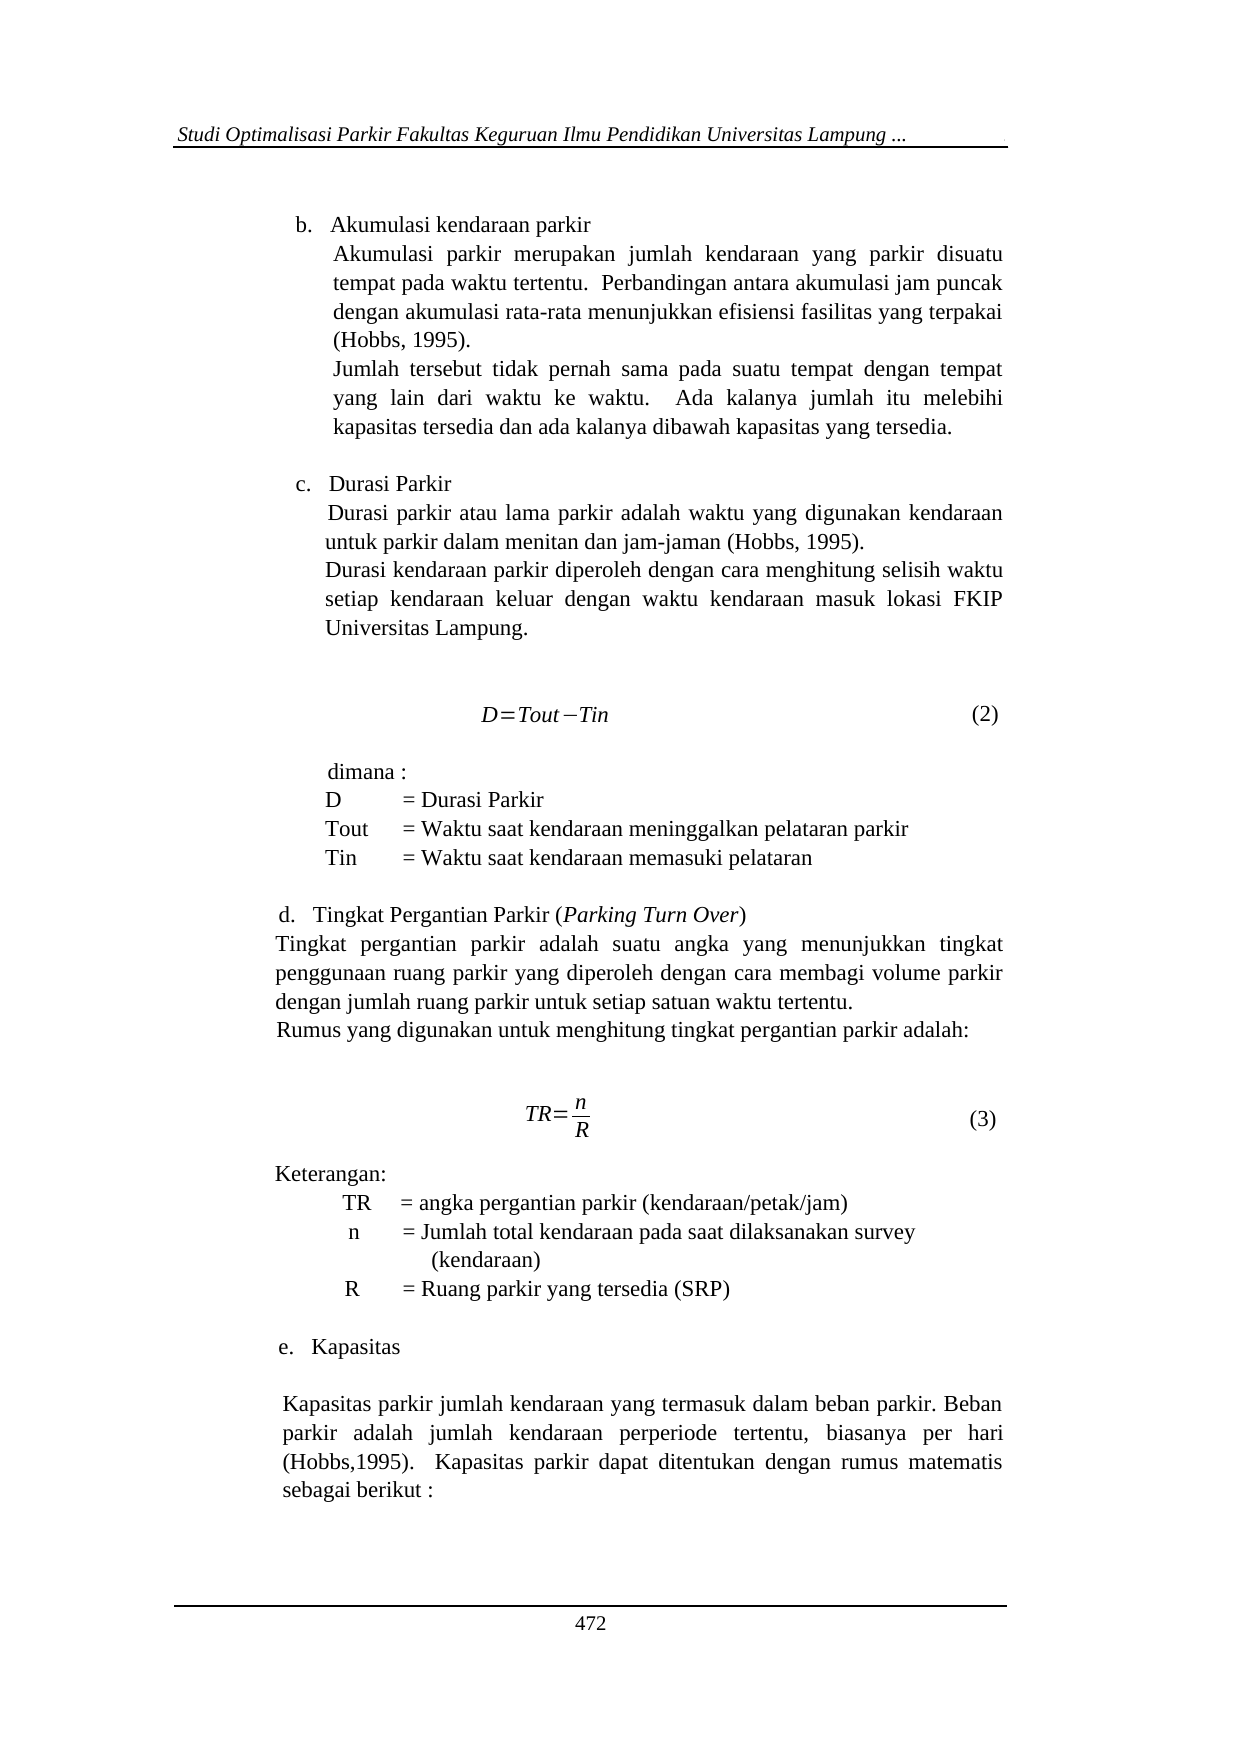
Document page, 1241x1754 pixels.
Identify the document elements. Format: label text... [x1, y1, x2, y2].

text c. Durasi Parkir [295, 464, 1004, 497]
list R = Ruang parkir yang tersedia (SRP) [333, 1273, 1004, 1302]
subtitle b. Akumulasi kendaraan parkir [295, 209, 1004, 238]
list (kendaraan) [333, 1244, 1004, 1273]
text dimana : [177, 733, 1004, 784]
list Keterangan: [274, 1149, 1004, 1187]
table_header [177, 1072, 857, 1149]
list Tingkat pergantian parkir adalah suatu angka yang menunjukkan tingkat penggunaan ruang parkir yang diperoleh dengan cara membagi volume parkir dengan jumlah ruang parkir untuk setiap satuan waktu tertentu. [275, 928, 1004, 1014]
table_header (3) [857, 1072, 1004, 1149]
subtitle Jumlah tersebut tidak pernah sama pada suatu tempat dengan tempat yang lain dari waktu ke waktu. Ada kalanya jumlah itu melebihi kapasitas tersedia dan ada kalanya dibawah kapasitas yang tersedia. [333, 353, 1004, 439]
text e. Kapasitas [278, 1330, 1004, 1359]
text Kapasitas parkir jumlah kendaraan yang termasuk dalam beban parkir. Beban parkir adalah jumlah kendaraan perperiode tertentu, biasanya per hari (Hobbs,1995). Kapasitas parkir dapat ditentukan dengan rumus matematis sebagai berikut : [282, 1388, 1004, 1503]
list Rumus yang digunakan untuk menghitung tingkat pergantian parkir adalah: [276, 1014, 1004, 1043]
text Tout = Waktu saat kendaraan meninggalkan pelataran parkir [250, 813, 1004, 842]
text Durasi parkir atau lama parkir adalah waktu yang digunakan kendaraan untuk parkir dalam menitan dan jam-jaman (Hobbs, 1995). [325, 497, 1004, 554]
text d. Tingkat Pergantian Parkir (Parking Turn Over) [278, 899, 1004, 928]
text D = Durasi Parkir [250, 784, 1004, 813]
table_header (2) [912, 690, 1004, 733]
list n = Jumlah total kendaraan pada saat dilaksanakan survey [333, 1215, 1004, 1244]
text Durasi kendaraan parkir diperoleh dengan cara menghitung selisih waktu setiap kendaraan keluar dengan waktu kendaraan masuk lokasi FKIP Universitas Lampung. [325, 554, 1004, 640]
list TR = angka pergantian parkir (kendaraan/petak/jam) [333, 1187, 1004, 1215]
table_header [177, 690, 912, 733]
text Tin = Waktu saat kendaraan memasuki pelataran [250, 842, 1004, 870]
subtitle Akumulasi parkir merupakan jumlah kendaraan yang parkir disuatu tempat pada waktu tertentu. Perbandingan antara akumulasi jam puncak dengan akumulasi rata-rata menunjukkan efisiensi fasilitas yang terpakai (Hobbs, 1995). [333, 238, 1004, 353]
